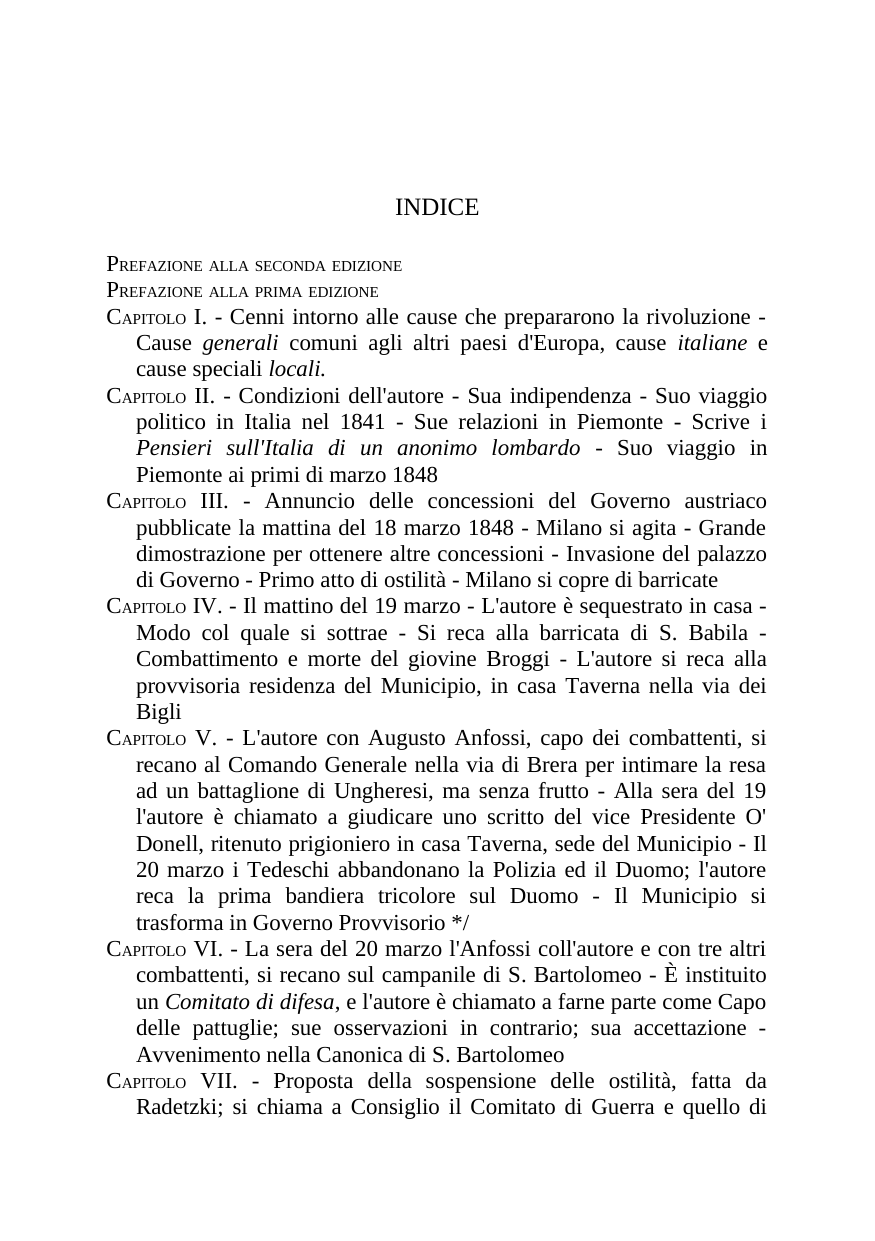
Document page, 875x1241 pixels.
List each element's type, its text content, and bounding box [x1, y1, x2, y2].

text Capitolo III. - Annuncio delle concessioni del Governo austriaco pubblicate la mattina del 18 marzo 1848 - Milano si agita - Grande dimostrazione per ottenere altre concessioni - Invasione del palazzo di Governo - Primo atto di ostilità - Milano si copre di barricate [106, 487, 768, 593]
text Capitolo IV. - Il mattino del 19 marzo - L'autore è sequestrato in casa - Modo col quale si sottrae - Si reca alla barricata di S. Babila - Combattimento e morte del giovine Broggi - L'autore si reca alla provvisoria residenza del Municipio, in casa Taverna nella via dei Bigli [106, 593, 768, 724]
text Capitolo I. - Cenni intorno alle cause che prepararono la rivoluzione - Cause generali comuni agli altri paesi d'Europa, cause italiane e cause speciali locali. [106, 303, 768, 382]
text Capitolo VI. - La sera del 20 marzo l'Anfossi coll'autore e con tre altri combattenti, si recano sul campanile di S. Bartolomeo - È instituito un Comitato di difesa, e l'autore è chiamato a farne parte come Capo delle pattuglie; sue osservazioni in contrario; sua accettazione - Avvenimento nella Canonica di S. Bartolomeo [106, 935, 768, 1067]
text Capitolo II. - Condizioni dell'autore - Sua indipendenza - Suo viaggio politico in Italia nel 1841 - Sue relazioni in Piemonte - Scrive i Pensieri sull'Italia di un anonimo lombardo - Suo viaggio in Piemonte ai primi di marzo 1848 [106, 382, 768, 487]
text INDICE [106, 192, 768, 221]
text Capitolo VII. - Proposta della sospensione delle ostilità, fatta da Radetzki; si chiama a Consiglio il Comitato di Guerra e quello di [106, 1067, 768, 1120]
text Prefazione alla seconda edizione [106, 250, 768, 276]
text Capitolo V. - L'autore con Augusto Anfossi, capo dei combattenti, si recano al Comando Generale nella via di Brera per intimare la resa ad un battaglione di Ungheresi, ma senza frutto - Alla sera del 19 l'autore è chiamato a giudicare uno scritto del vice Presidente O' Donell, ritenuto prigioniero in casa Taverna, sede del Municipio - Il 20 marzo i Tedeschi abbandonano la Polizia ed il Duomo; l'autore reca la prima bandiera tricolore sul Duomo - Il Municipio si trasforma in Governo Provvisorio */ [106, 724, 768, 935]
text Prefazione alla prima edizione [106, 276, 768, 303]
